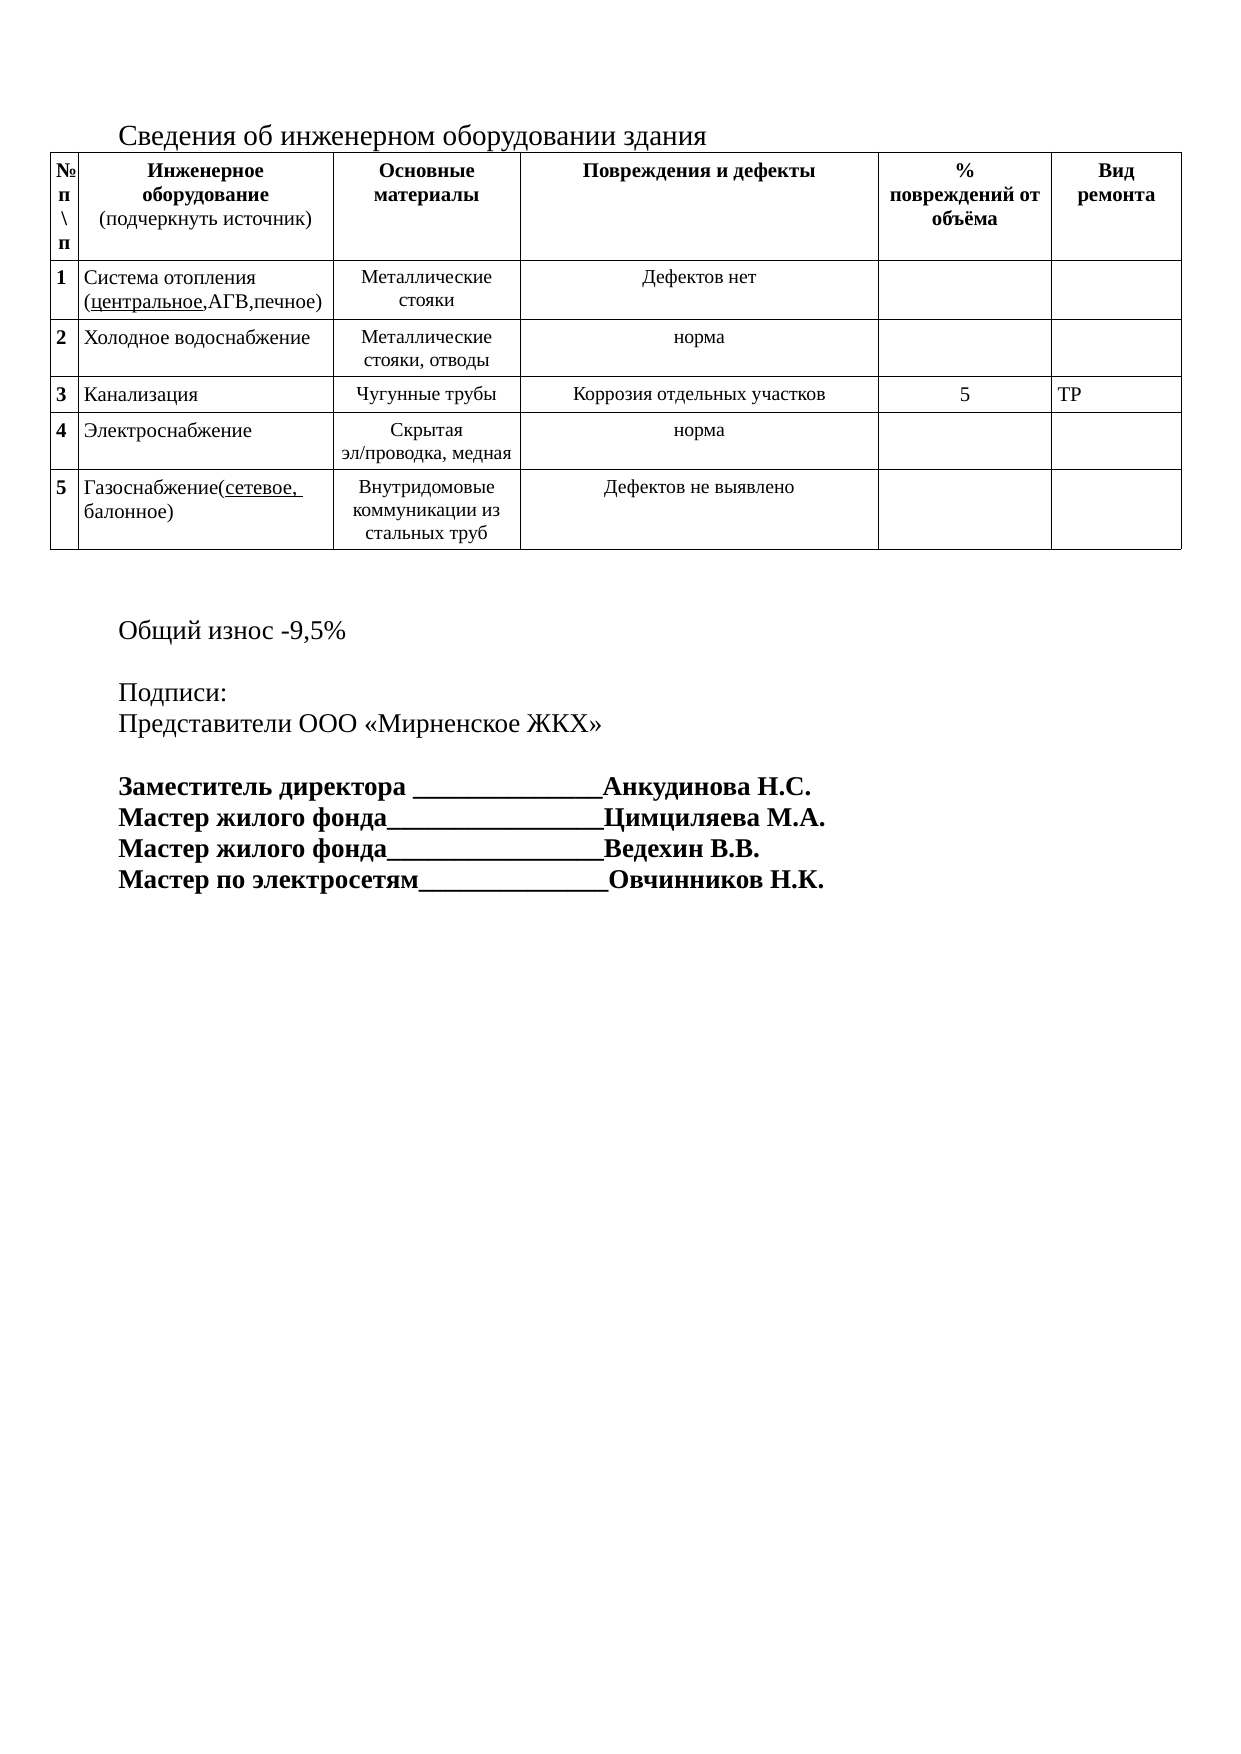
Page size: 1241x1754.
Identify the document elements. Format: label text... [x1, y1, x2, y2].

table_cell 3 [51, 377, 78, 412]
text Заместитель директора ______________Анкудинова Н.С. [118, 770, 1122, 801]
table_cell Электроснабжение [79, 413, 333, 469]
text Общий износ -9,5% [118, 614, 1122, 645]
table_cell [1052, 320, 1181, 376]
table_cell 5 [879, 377, 1051, 412]
text Мастер по электросетям______________Овчинников Н.К. [118, 863, 1122, 894]
table_cell Чугунные трубы [334, 377, 520, 412]
table_header % повреждений от объёма [879, 153, 1051, 259]
text Мастер жилого фонда________________Ведехин В.В. [118, 832, 1122, 863]
table_cell [1052, 470, 1181, 549]
table_cell Дефектов нет [521, 261, 878, 319]
table_cell 5 [51, 470, 78, 549]
table_cell 1 [51, 261, 78, 319]
table_cell Металлические стояки [334, 261, 520, 319]
table_cell [879, 470, 1051, 549]
table_cell Газоснабжение(сетевое, балонное) [79, 470, 333, 549]
table_header Инженерное оборудование (подчеркнуть источник) [79, 153, 333, 259]
text Представители ООО «Мирненское ЖКХ» [118, 707, 1122, 738]
text Сведения об инженерном оборудовании здания [118, 118, 1122, 152]
table_cell ТР [1052, 377, 1181, 412]
table_cell Металлические стояки, отводы [334, 320, 520, 376]
table_cell Скрытая эл/проводка, медная [334, 413, 520, 469]
text Подписи: [118, 676, 1122, 707]
table_cell 4 [51, 413, 78, 469]
table_cell норма [521, 320, 878, 376]
table_cell Коррозия отдельных участков [521, 377, 878, 412]
table_header Повреждения и дефекты [521, 153, 878, 259]
table_cell Внутридомовые коммуникации из стальных труб [334, 470, 520, 549]
text Мастер жилого фонда________________Цимциляева М.А. [118, 801, 1122, 832]
table_cell Канализация [79, 377, 333, 412]
table_header №п\п [51, 153, 78, 259]
table_cell Дефектов не выявлено [521, 470, 878, 549]
table_cell [1052, 413, 1181, 469]
table_header Основные материалы [334, 153, 520, 259]
table_cell [879, 320, 1051, 376]
table_cell Холодное водоснабжение [79, 320, 333, 376]
table_cell [1052, 261, 1181, 319]
table_header Вид ремонта [1052, 153, 1181, 259]
table_cell [879, 261, 1051, 319]
table_cell [879, 413, 1051, 469]
table_cell Система отопления (центральное,АГВ,печное) [79, 261, 333, 319]
table_cell 2 [51, 320, 78, 376]
table_cell норма [521, 413, 878, 469]
